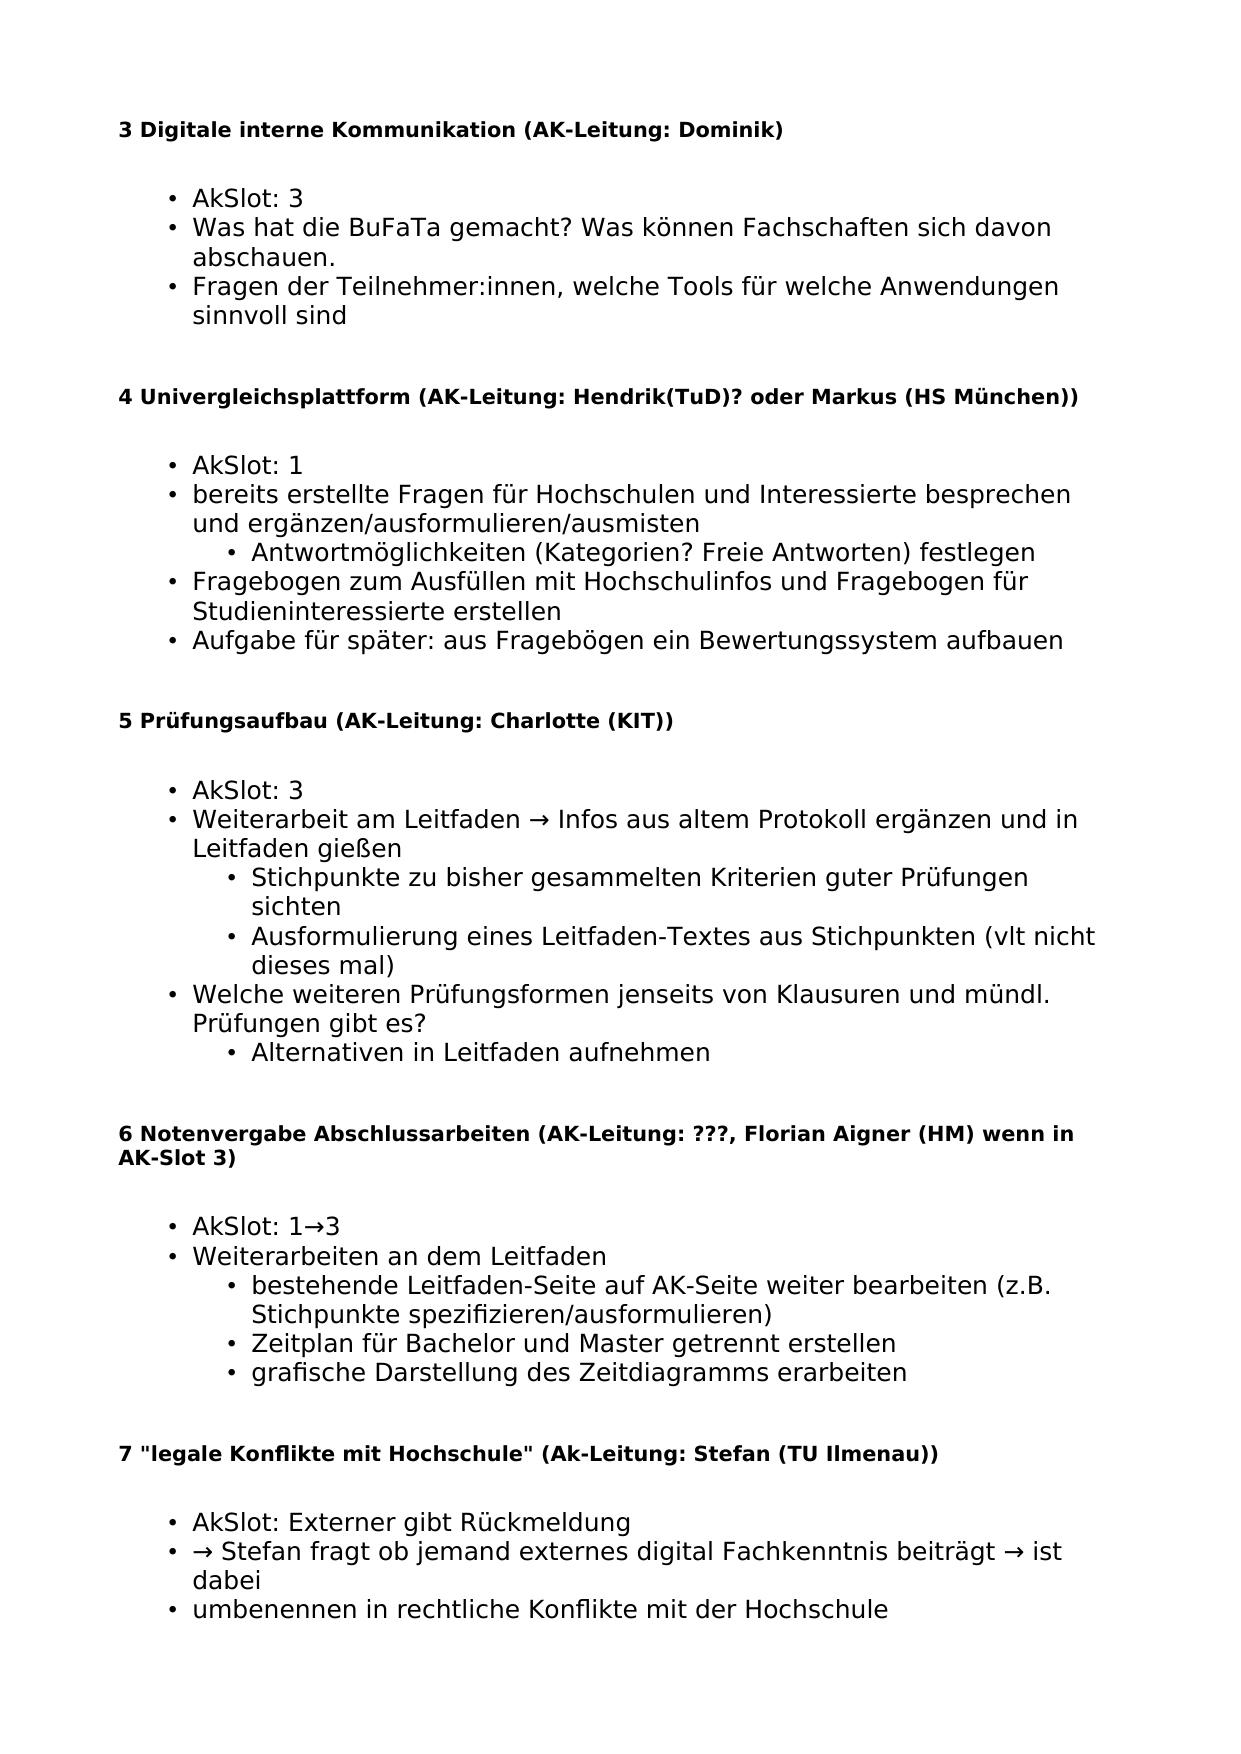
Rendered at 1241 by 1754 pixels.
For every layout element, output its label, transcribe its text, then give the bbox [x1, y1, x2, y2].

list AkSlot: 1→3 [177, 1212, 1122, 1242]
subtitle 6 Notenvergabe Abschlussarbeiten (AK-Leitung: ???, Florian Aigner (HM) wenn in AK-Slot 3) [118, 1122, 1122, 1171]
list AkSlot: Externer gibt Rückmeldung [177, 1508, 1122, 1537]
subtitle 4 Univergleichsplattform (AK-Leitung: Hendrik(TuD)? oder Markus (HS München)) [118, 385, 1122, 409]
list umbenennen in rechtliche Konflikte mit der Hochschule [177, 1596, 1122, 1625]
list Was hat die BuFaTa gemacht? Was können Fachschaften sich davon abschauen. [177, 213, 1122, 272]
subtitle 5 Prüfungsaufbau (AK-Leitung: Charlotte (KIT)) [118, 709, 1122, 734]
subtitle 3 Digitale interne Kommunikation (AK-Leitung: Dominik) [118, 118, 1122, 142]
list AkSlot: 3 [177, 184, 1122, 213]
list Alternativen in Leitfaden aufnehmen [236, 1038, 1122, 1067]
list AkSlot: 1 [177, 451, 1122, 480]
list Weiterarbeit am Leitfaden → Infos aus altem Protokoll ergänzen und in Leitfaden gießen [177, 805, 1122, 863]
list Aufgabe für später: aus Fragebögen ein Bewertungssystem aufbauen [177, 626, 1122, 655]
list Antwortmöglichkeiten (Kategorien? Freie Antworten) festlegen [236, 538, 1122, 568]
list Fragen der Teilnehmer:innen, welche Tools für welche Anwendungen sinnvoll sind [177, 272, 1122, 330]
list AkSlot: 3 [177, 776, 1122, 805]
list → Stefan fragt ob jemand externes digital Fachkenntnis beiträgt → ist dabei [177, 1537, 1122, 1596]
list grafische Darstellung des Zeitdiagramms erarbeiten [236, 1358, 1122, 1387]
list Ausformulierung eines Leitfaden-Textes aus Stichpunkten (vlt nicht dieses mal) [236, 922, 1122, 980]
list Weiterarbeiten an dem Leitfaden [177, 1242, 1122, 1271]
list bereits erstellte Fragen für Hochschulen und Interessierte besprechen und ergänzen/ausformulieren/ausmisten [177, 480, 1122, 538]
list Welche weiteren Prüfungsformen jenseits von Klausuren und mündl. Prüfungen gibt es? [177, 980, 1122, 1038]
list bestehende Leitfaden-Seite auf AK-Seite weiter bearbeiten (z.B. Stichpunkte spezifizieren/ausformulieren) [236, 1271, 1122, 1329]
list Stichpunkte zu bisher gesammelten Kriterien guter Prüfungen sichten [236, 863, 1122, 922]
list Zeitplan für Bachelor und Master getrennt erstellen [236, 1329, 1122, 1358]
subtitle 7 "legale Konflikte mit Hochschule" (Ak-Leitung: Stefan (TU Ilmenau)) [118, 1442, 1122, 1466]
list Fragebogen zum Ausfüllen mit Hochschulinfos und Fragebogen für Studieninteressierte erstellen [177, 568, 1122, 626]
